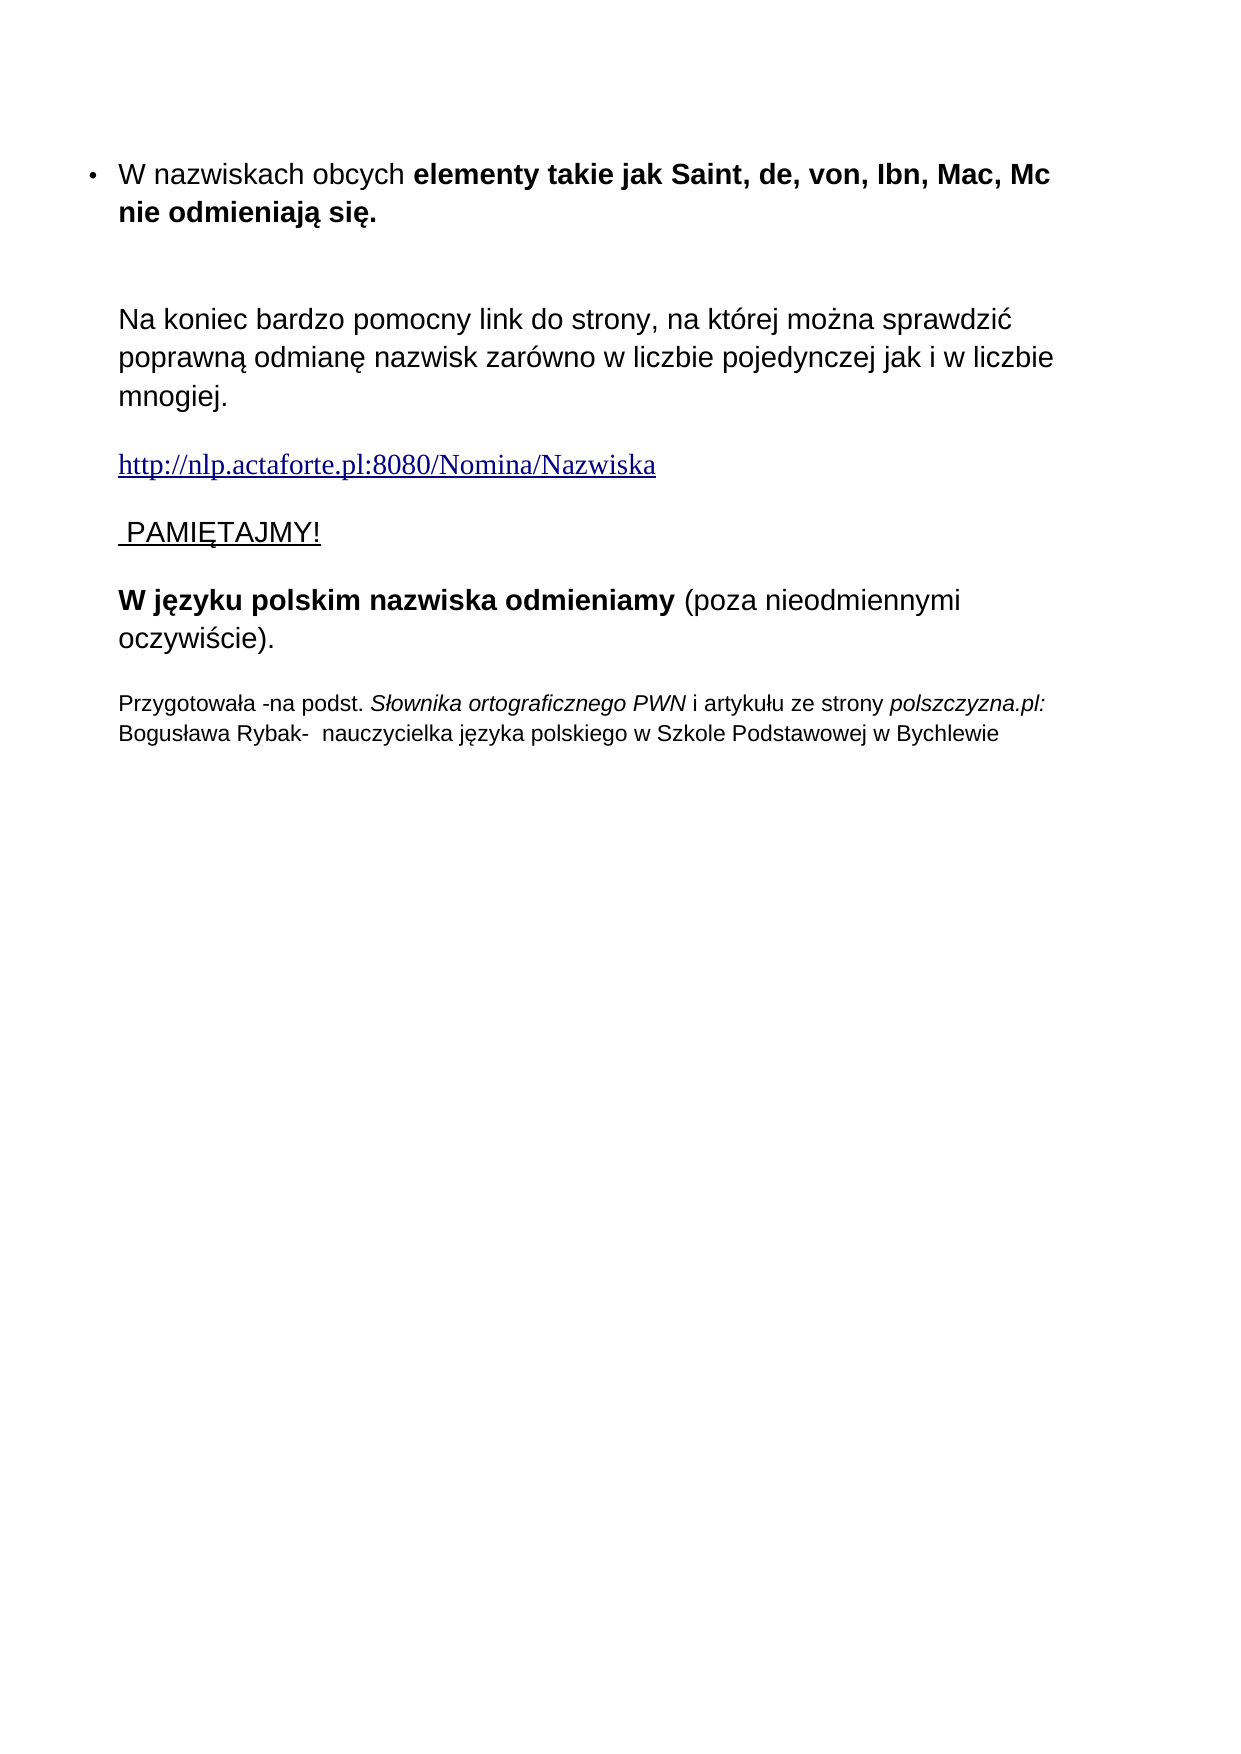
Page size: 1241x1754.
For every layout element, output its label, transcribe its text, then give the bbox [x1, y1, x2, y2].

list nie odmieniają się. [118, 195, 1122, 229]
text W języku polskim nazwiska odmieniamy (poza nieodmiennymi oczywiście). [118, 583, 1122, 655]
text PAMIĘTAJMY! [118, 515, 1122, 548]
text Przygotowała -na podst. Słownika ortograficznego PWN i artykułu ze strony polszczyzna.pl: Bogusława Rybak- nauczycielka języka polskiego w Szkole Podstawowej w Bychlewie [118, 689, 1122, 746]
text Na koniec bardzo pomocny link do strony, na której można sprawdzić poprawną odmianę nazwisk zarówno w liczbie pojedynczej jak i w liczbie mnogiej. [118, 302, 1122, 412]
list W nazwiskach obcych elementy takie jak Saint, de, von, Ibn, Mac, Mc [118, 157, 1122, 190]
text http://nlp.actaforte.pl:8080/Nomina/Nazwiska [118, 447, 1122, 480]
